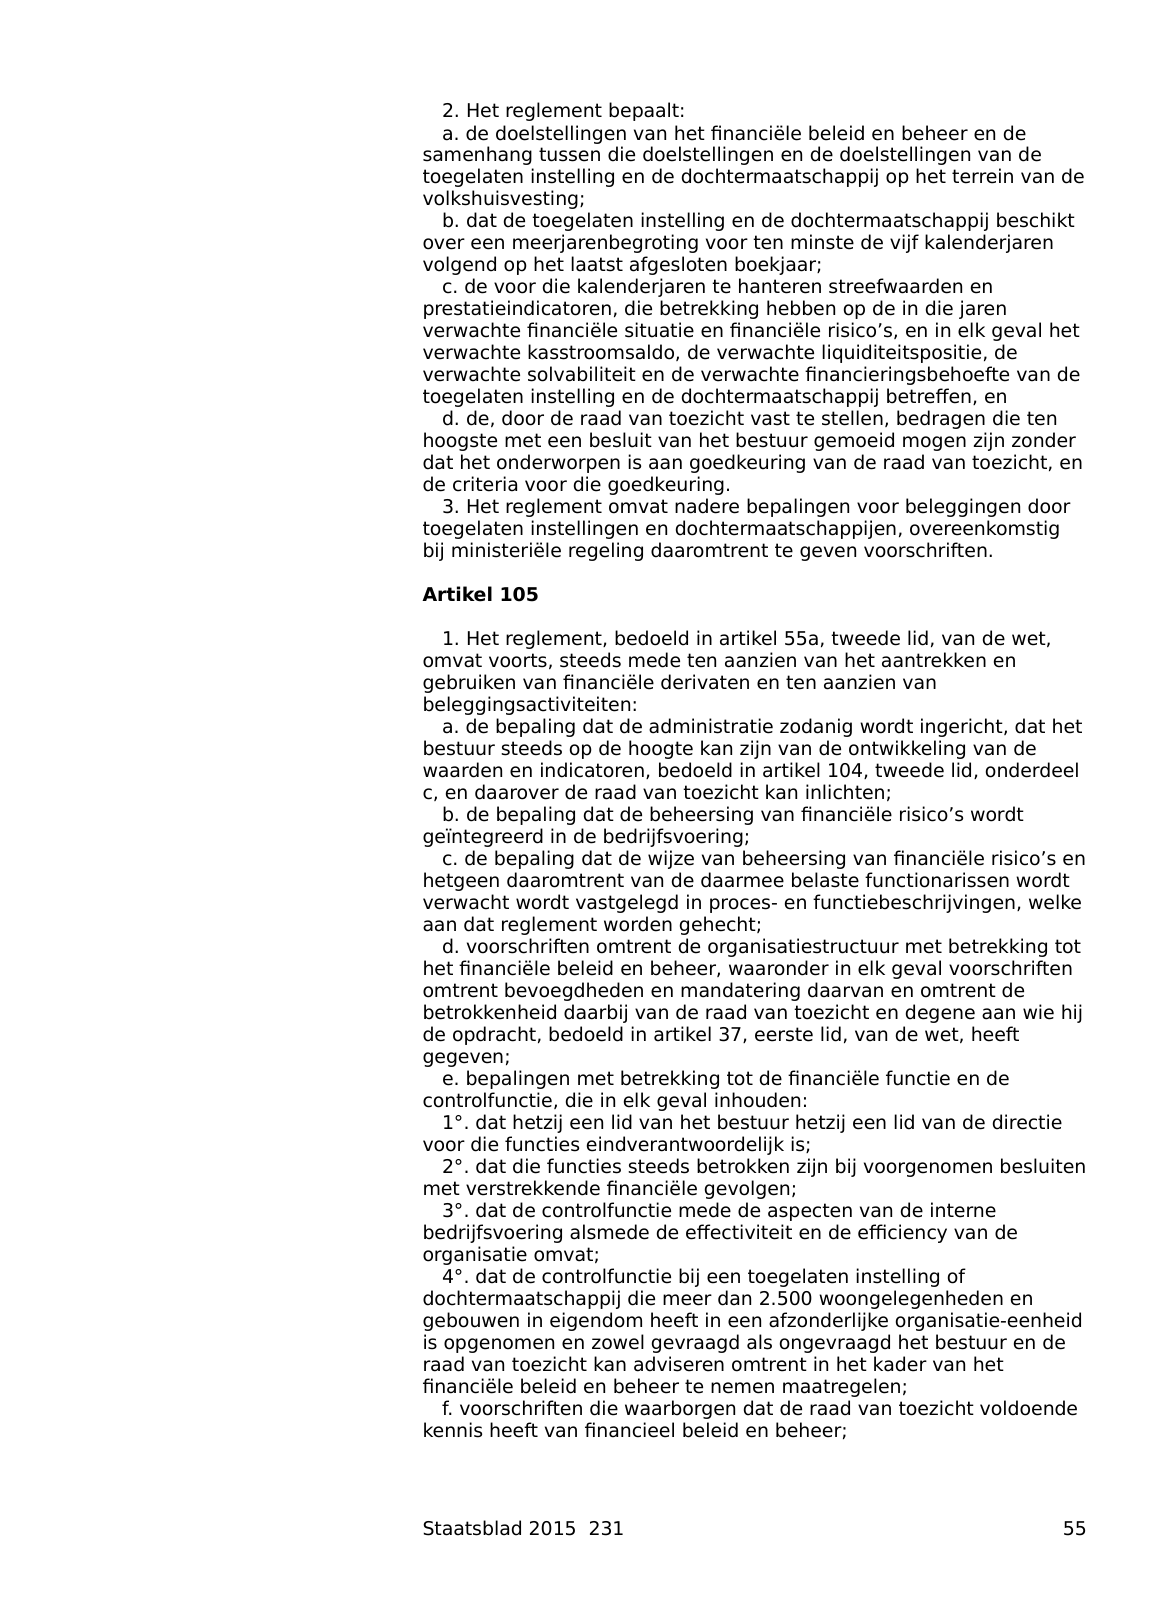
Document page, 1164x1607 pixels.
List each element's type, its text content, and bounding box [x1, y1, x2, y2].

text b. de bepaling dat de beheersing van financiële risico’s wordt geïntegreerd in de bedrijfsvoering; [422, 804, 1087, 848]
text 1°. dat hetzij een lid van het bestuur hetzij een lid van de directie voor die functies eindverantwoordelijk is; [422, 1112, 1087, 1156]
text a. de doelstellingen van het financiële beleid en beheer en de samenhang tussen die doelstellingen en de doelstellingen van de toegelaten instelling en de dochtermaatschappij op het terrein van de volkshuisvesting; [422, 122, 1087, 210]
text c. de voor die kalenderjaren te hanteren streefwaarden en prestatieindicatoren, die betrekking hebben op de in die jaren verwachte financiële situatie en financiële risico’s, en in elk geval het verwachte kasstroomsaldo, de verwachte liquiditeitspositie, de verwachte solvabiliteit en de verwachte financieringsbehoefte van de toegelaten instelling en de dochtermaatschappij betreffen, en [422, 276, 1087, 408]
text 4°. dat de controlfunctie bij een toegelaten instelling of dochtermaatschappij die meer dan 2.500 woongelegenheden en gebouwen in eigendom heeft in een afzonderlijke organisatie-eenheid is opgenomen en zowel gevraagd als ongevraagd het bestuur en de raad van toezicht kan adviseren omtrent in het kader van het financiële beleid en beheer te nemen maatregelen; [422, 1266, 1087, 1398]
text 3°. dat de controlfunctie mede de aspecten van de interne bedrijfsvoering alsmede de effectiviteit en de efficiency van de organisatie omvat; [422, 1200, 1087, 1266]
text 2. Het reglement bepaalt: [422, 100, 1087, 122]
subtitle Artikel 105 [422, 584, 1087, 606]
text d. de, door de raad van toezicht vast te stellen, bedragen die ten hoogste met een besluit van het bestuur gemoeid mogen zijn zonder dat het onderworpen is aan goedkeuring van de raad van toezicht, en de criteria voor die goedkeuring. [422, 408, 1087, 496]
text 2°. dat die functies steeds betrokken zijn bij voorgenomen besluiten met verstrekkende financiële gevolgen; [422, 1156, 1087, 1200]
text f. voorschriften die waarborgen dat de raad van toezicht voldoende kennis heeft van financieel beleid en beheer; [422, 1398, 1087, 1442]
text 1. Het reglement, bedoeld in artikel 55a, tweede lid, van de wet, omvat voorts, steeds mede ten aanzien van het aantrekken en gebruiken van financiële derivaten en ten aanzien van beleggingsactiviteiten: [422, 628, 1087, 716]
text a. de bepaling dat de administratie zodanig wordt ingericht, dat het bestuur steeds op de hoogte kan zijn van de ontwikkeling van de waarden en indicatoren, bedoeld in artikel 104, tweede lid, onderdeel c, en daarover de raad van toezicht kan inlichten; [422, 716, 1087, 804]
text e. bepalingen met betrekking tot de financiële functie en de controlfunctie, die in elk geval inhouden: [422, 1068, 1087, 1112]
text b. dat de toegelaten instelling en de dochtermaatschappij beschikt over een meerjarenbegroting voor ten minste de vijf kalenderjaren volgend op het laatst afgesloten boekjaar; [422, 210, 1087, 276]
text d. voorschriften omtrent de organisatiestructuur met betrekking tot het financiële beleid en beheer, waaronder in elk geval voorschriften omtrent bevoegdheden en mandatering daarvan en omtrent de betrokkenheid daarbij van de raad van toezicht en degene aan wie hij de opdracht, bedoeld in artikel 37, eerste lid, van de wet, heeft gegeven; [422, 936, 1087, 1068]
text c. de bepaling dat de wijze van beheersing van financiële risico’s en hetgeen daaromtrent van de daarmee belaste functionarissen wordt verwacht wordt vastgelegd in proces- en functiebeschrijvingen, welke aan dat reglement worden gehecht; [422, 848, 1087, 936]
text 3. Het reglement omvat nadere bepalingen voor beleggingen door toegelaten instellingen en dochtermaatschappijen, overeenkomstig bij ministeriële regeling daaromtrent te geven voorschriften. [422, 496, 1087, 562]
